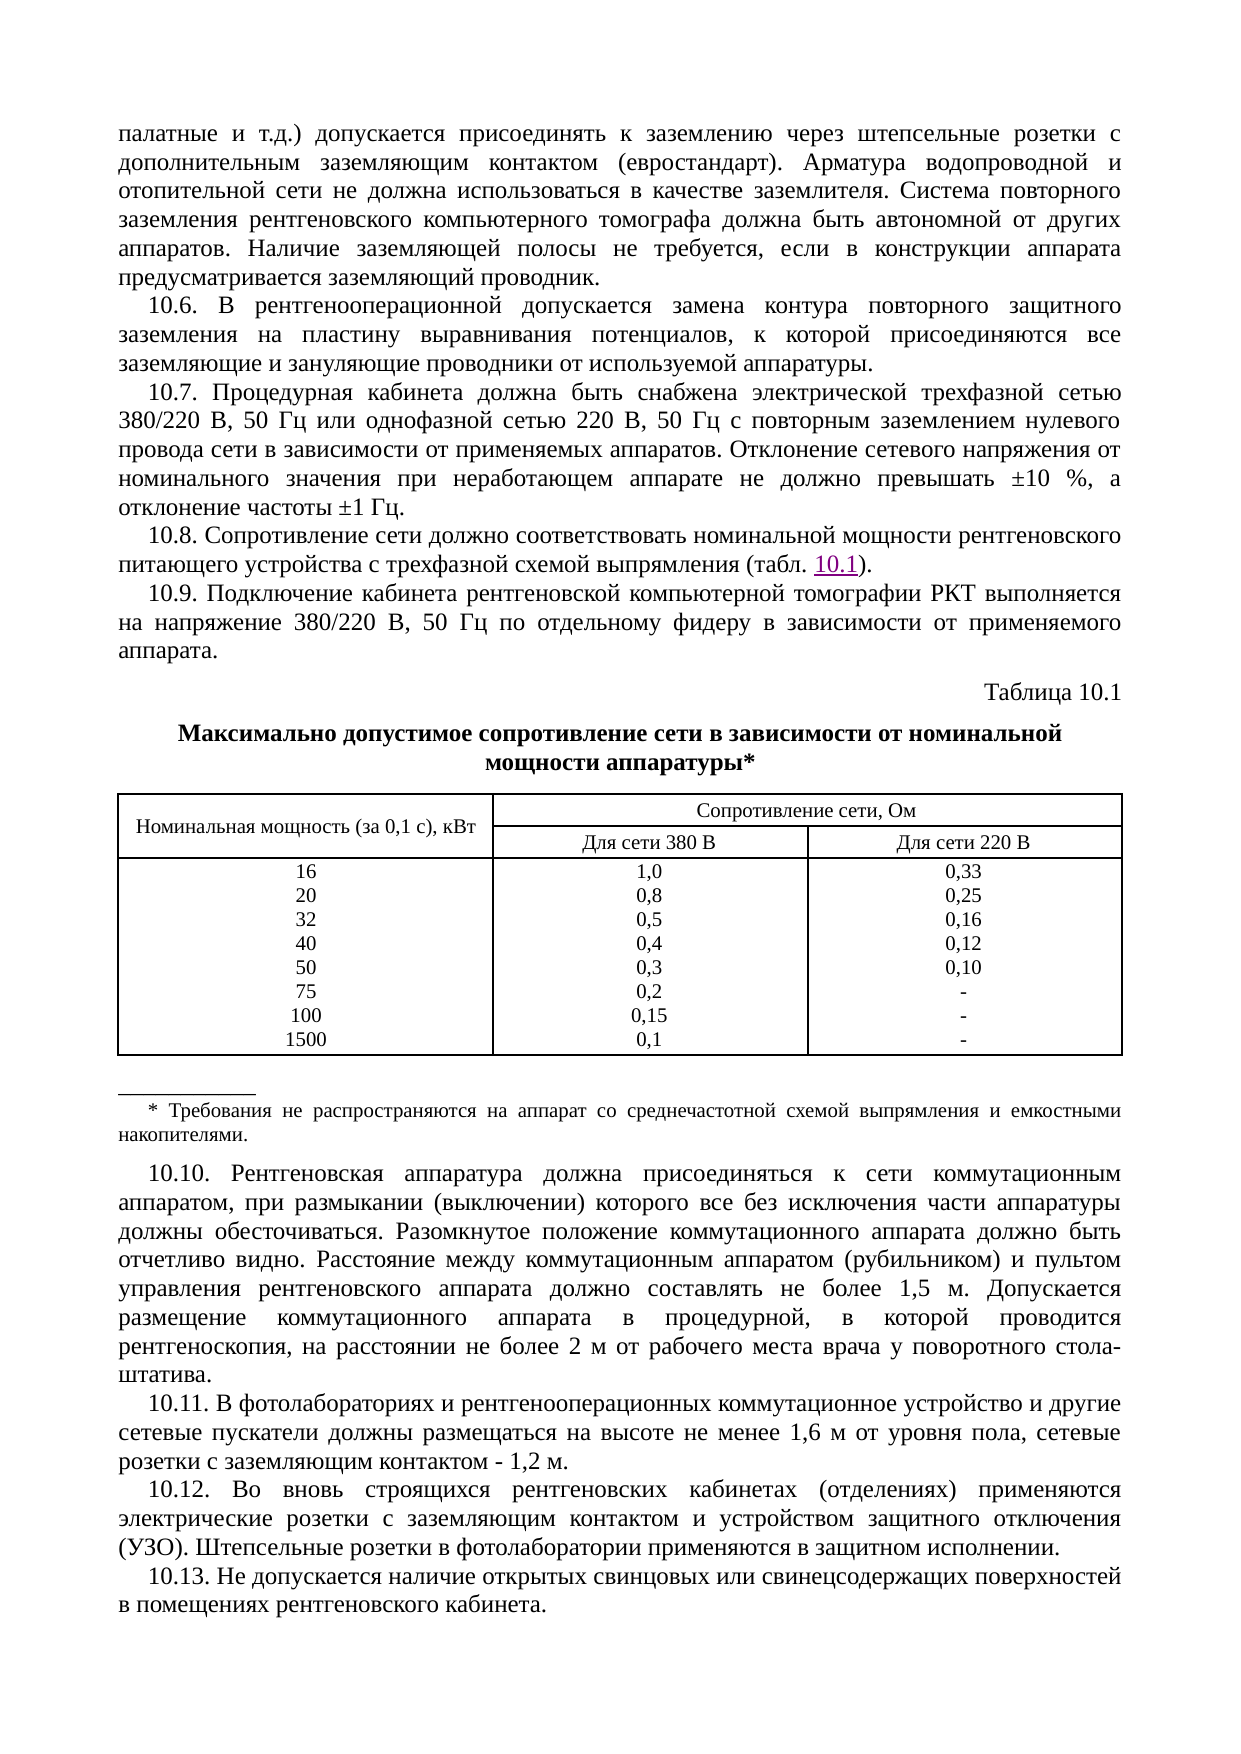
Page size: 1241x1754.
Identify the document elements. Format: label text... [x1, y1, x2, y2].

table_cell 0,10 [809, 955, 1121, 979]
text 10.13. Не допускается наличие открытых свинцовых или свинецсодержащих поверхностей в помещениях рентгеновского кабинета. [118, 1561, 1122, 1618]
text 10.6. В рентгенооперационной допускается замена контура повторного защитного заземления на пластину выравнивания потенциалов, к которой присоединяются все заземляющие и зануляющие проводники от используемой аппаратуры. [118, 291, 1122, 377]
table_cell 0,4 [494, 931, 807, 955]
table_cell 1,0 [494, 859, 807, 883]
text 10.12. Во вновь строящихся рентгеновских кабинетах (отделениях) применяются электрические розетки с заземляющим контактом и устройством защитного отключения (УЗО). Штепсельные розетки в фотолаборатории применяются в защитном исполнении. [118, 1474, 1122, 1561]
table_cell - [809, 1028, 1121, 1054]
table_cell Для сети 380 В [494, 827, 807, 857]
text * Требования не распространяются на аппарат со среднечастотной схемой выпрямления и емкостными накопителями. [118, 1098, 1122, 1146]
table_cell 0,16 [809, 907, 1121, 931]
table_cell 75 [119, 979, 492, 1003]
table_cell 0,5 [494, 907, 807, 931]
table_cell 0,3 [494, 955, 807, 979]
text 10.8. Сопротивление сети должно соответствовать номинальной мощности рентгеновского питающего устройства с трехфазной схемой выпрямления (табл. 10.1). [118, 521, 1122, 578]
table_cell 20 [119, 883, 492, 907]
text 10.7. Процедурная кабинета должна быть снабжена электрической трехфазной сетью 380/220 В, 50 Гц или однофазной сетью 220 В, 50 Гц с повторным заземлением нулевого провода сети в зависимости от применяемых аппаратов. Отклонение сетевого напряжения от номинального значения при неработающем аппарате не должно превышать ±10 %, а отклонение частоты ±1 Гц. [118, 377, 1122, 521]
text 10.11. В фотолабораториях и рентгенооперационных коммутационное устройство и другие сетевые пускатели должны размещаться на высоте не менее 1,6 м от уровня пола, сетевые розетки с заземляющим контактом - 1,2 м. [118, 1388, 1122, 1474]
table_cell 0,2 [494, 979, 807, 1003]
text 10.9. Подключение кабинета рентгеновской компьютерной томографии РКТ выполняется на напряжение 380/220 В, 50 Гц по отдельному фидеру в зависимости от применяемого аппарата. [118, 578, 1122, 664]
table_cell 0,1 [494, 1028, 807, 1054]
table_cell 0,8 [494, 883, 807, 907]
text ___________ [118, 1069, 1122, 1098]
table_cell Для сети 220 В [809, 827, 1121, 857]
table_cell 16 [119, 859, 492, 883]
table_cell - [809, 1003, 1121, 1027]
table_cell 0,33 [809, 859, 1121, 883]
table_cell 1500 [119, 1028, 492, 1054]
table_cell 0,25 [809, 883, 1121, 907]
table_cell 32 [119, 907, 492, 931]
table_cell 0,15 [494, 1003, 807, 1027]
table_cell 0,12 [809, 931, 1121, 955]
table_cell 40 [119, 931, 492, 955]
table_header Номинальная мощность (за 0,1 с), кВт [119, 795, 492, 857]
table_cell 100 [119, 1003, 492, 1027]
text Таблица 10.1 [118, 677, 1122, 706]
text 10.10. Рентгеновская аппаратура должна присоединяться к сети коммутационным аппаратом, при размыкании (выключении) которого все без исключения части аппаратуры должны обесточиваться. Разомкнутое положение коммутационного аппарата должно быть отчетливо видно. Расстояние между коммутационным аппаратом (рубильником) и пультом управления рентгеновского аппарата должно составлять не более 1,5 м. Допускается размещение коммутационного аппарата в процедурной, в которой проводится рентгеноскопия, на расстоянии не более 2 м от рабочего места врача у поворотного стола-штатива. [118, 1158, 1122, 1388]
table_cell - [809, 979, 1121, 1003]
text палатные и т.д.) допускается присоединять к заземлению через штепсельные розетки с дополнительным заземляющим контактом (евростандарт). Арматура водопроводной и отопительной сети не должна использоваться в качестве заземлителя. Система повторного заземления рентгеновского компьютерного томографа должна быть автономной от других аппаратов. Наличие заземляющей полосы не требуется, если в конструкции аппарата предусматривается заземляющий проводник. [118, 118, 1122, 291]
text Максимально допустимое сопротивление сети в зависимости от номинальной мощности аппаратуры* [118, 718, 1122, 776]
table_cell 50 [119, 955, 492, 979]
table_header Сопротивление сети, Ом [494, 795, 1121, 825]
